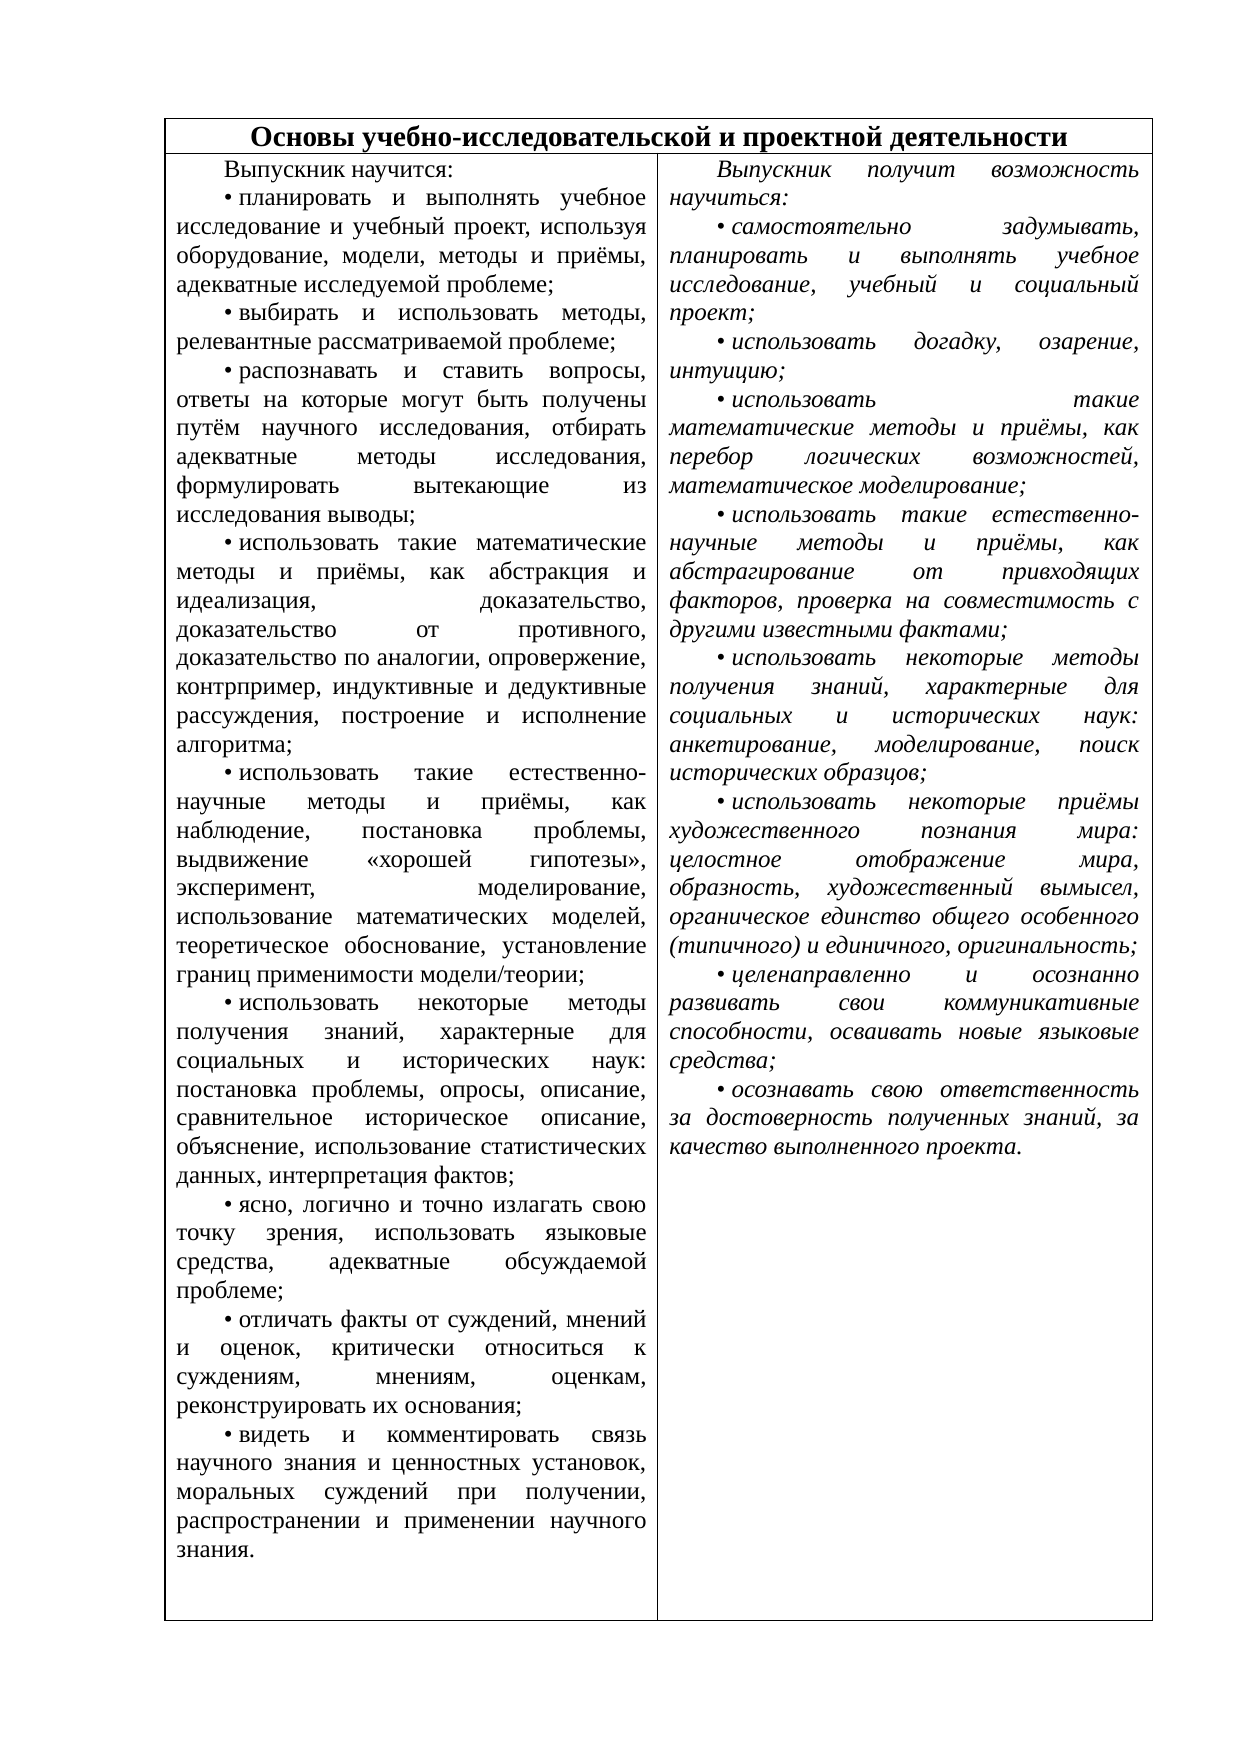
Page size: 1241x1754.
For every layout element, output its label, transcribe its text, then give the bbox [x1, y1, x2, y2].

table_cell Выпускник получит возможность научиться: • самостоятельно задумывать, планировать и выполнять учебное исследование, учебный и социальный проект; • использовать догадку, озарение, интуицию; • использовать такие математические методы и приёмы, как перебор логических возможностей, математическое моделирование; • использовать такие естественно-научные методы и приёмы, как абстрагирование от привходящих факторов, проверка на совместимость с другими известными фактами; • использовать некоторые методы получения знаний, характерные для социальных и исторических наук: анкетирование, моделирование, поиск исторических образцов; • использовать некоторые приёмы художественного познания мира: целостное отображение мира, образность, художественный вымысел, органическое единство общего особенного (типичного) и единичного, оригинальность; • целенаправленно и осознанно развивать свои коммуникативные способности, осваивать новые языковые средства; • осознавать свою ответственность за достоверность полученных знаний, за качество выполненного проекта. [658, 154, 1152, 1620]
table_cell Основы учебно-исследовательской и проектной деятельности [166, 119, 1152, 153]
table_cell Выпускник научится: • планировать и выполнять учебное исследование и учебный проект, используя оборудование, модели, методы и приёмы, адекватные исследуемой проблеме; • выбирать и использовать методы, релевантные рассматриваемой проблеме; • распознавать и ставить вопросы, ответы на которые могут быть получены путём научного исследования, отбирать адекватные методы исследования, формулировать вытекающие из исследования выводы; • использовать такие математические методы и приёмы, как абстракция и идеализация, доказательство, доказательство от противного, доказательство по аналогии, опровержение, контрпример, индуктивные и дедуктивные рассуждения, построение и исполнение алгоритма; • использовать такие естественно-научные методы и приёмы, как наблюдение, постановка проблемы, выдвижение «хорошей гипотезы», эксперимент, моделирование, использование математических моделей, теоретическое обоснование, установление границ применимости модели/теории; • использовать некоторые методы получения знаний, характерные для социальных и исторических наук: постановка проблемы, опросы, описание, сравнительное историческое описание, объяснение, использование статистических данных, интерпретация фактов; • ясно, логично и точно излагать свою точку зрения, использовать языковые средства, адекватные обсуждаемой проблеме; • отличать факты от суждений, мнений и оценок, критически относиться к суждениям, мнениям, оценкам, реконструировать их основания; • видеть и комментировать связь научного знания и ценностных установок, моральных суждений при получении, распространении и применении научного знания. [166, 154, 657, 1620]
